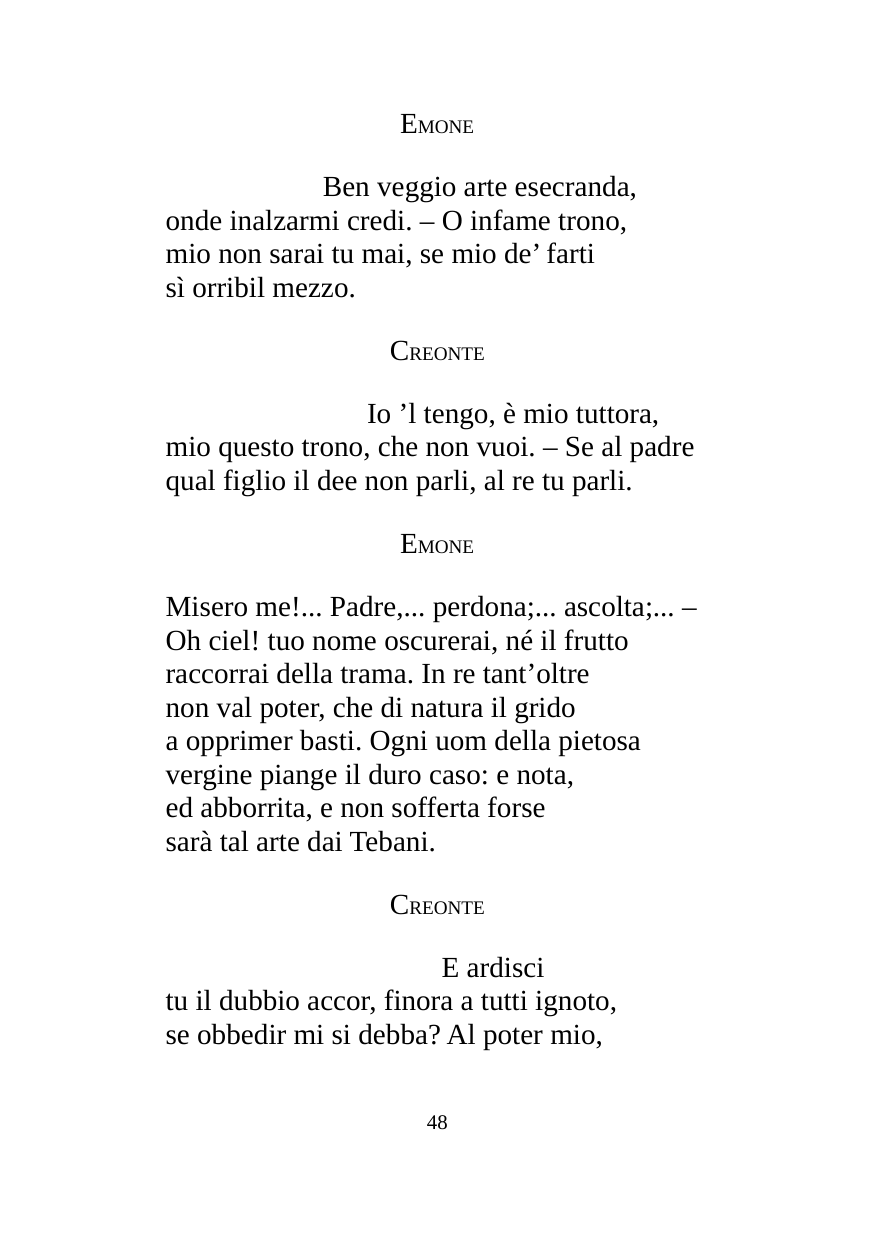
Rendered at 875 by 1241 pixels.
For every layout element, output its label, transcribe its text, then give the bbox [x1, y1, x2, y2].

text Emone [106, 526, 768, 559]
text E ardisci [441, 950, 768, 983]
text Emone [106, 106, 768, 140]
text Io ’l tengo, è mio tuttora, [367, 396, 768, 429]
text Creonte [106, 333, 768, 366]
text Creonte [106, 887, 768, 920]
text tu il dubbio accor, finora a tutti ignoto, se obbedir mi si debba? Al poter mio, [165, 983, 768, 1051]
text mio questo trono, che non vuoi. – Se al padre qual figlio il dee non parli, al re tu parli. [165, 429, 768, 497]
text Misero me!... Padre,... perdona;... ascolta;... – Oh ciel! tuo nome oscurerai, né il frutto raccorrai della trama. In re tant’oltre non val poter, che di natura il grido a opprimer basti. Ogni uom della pietosa vergine piange il duro caso: e nota, ed abborrita, e non sofferta forse sarà tal arte dai Tebani. [165, 589, 768, 857]
text onde inalzarmi credi. – O infame trono, mio non sarai tu mai, se mio de’ farti sì orribil mezzo. [165, 203, 768, 303]
text Ben veggio arte esecranda, [323, 169, 768, 203]
